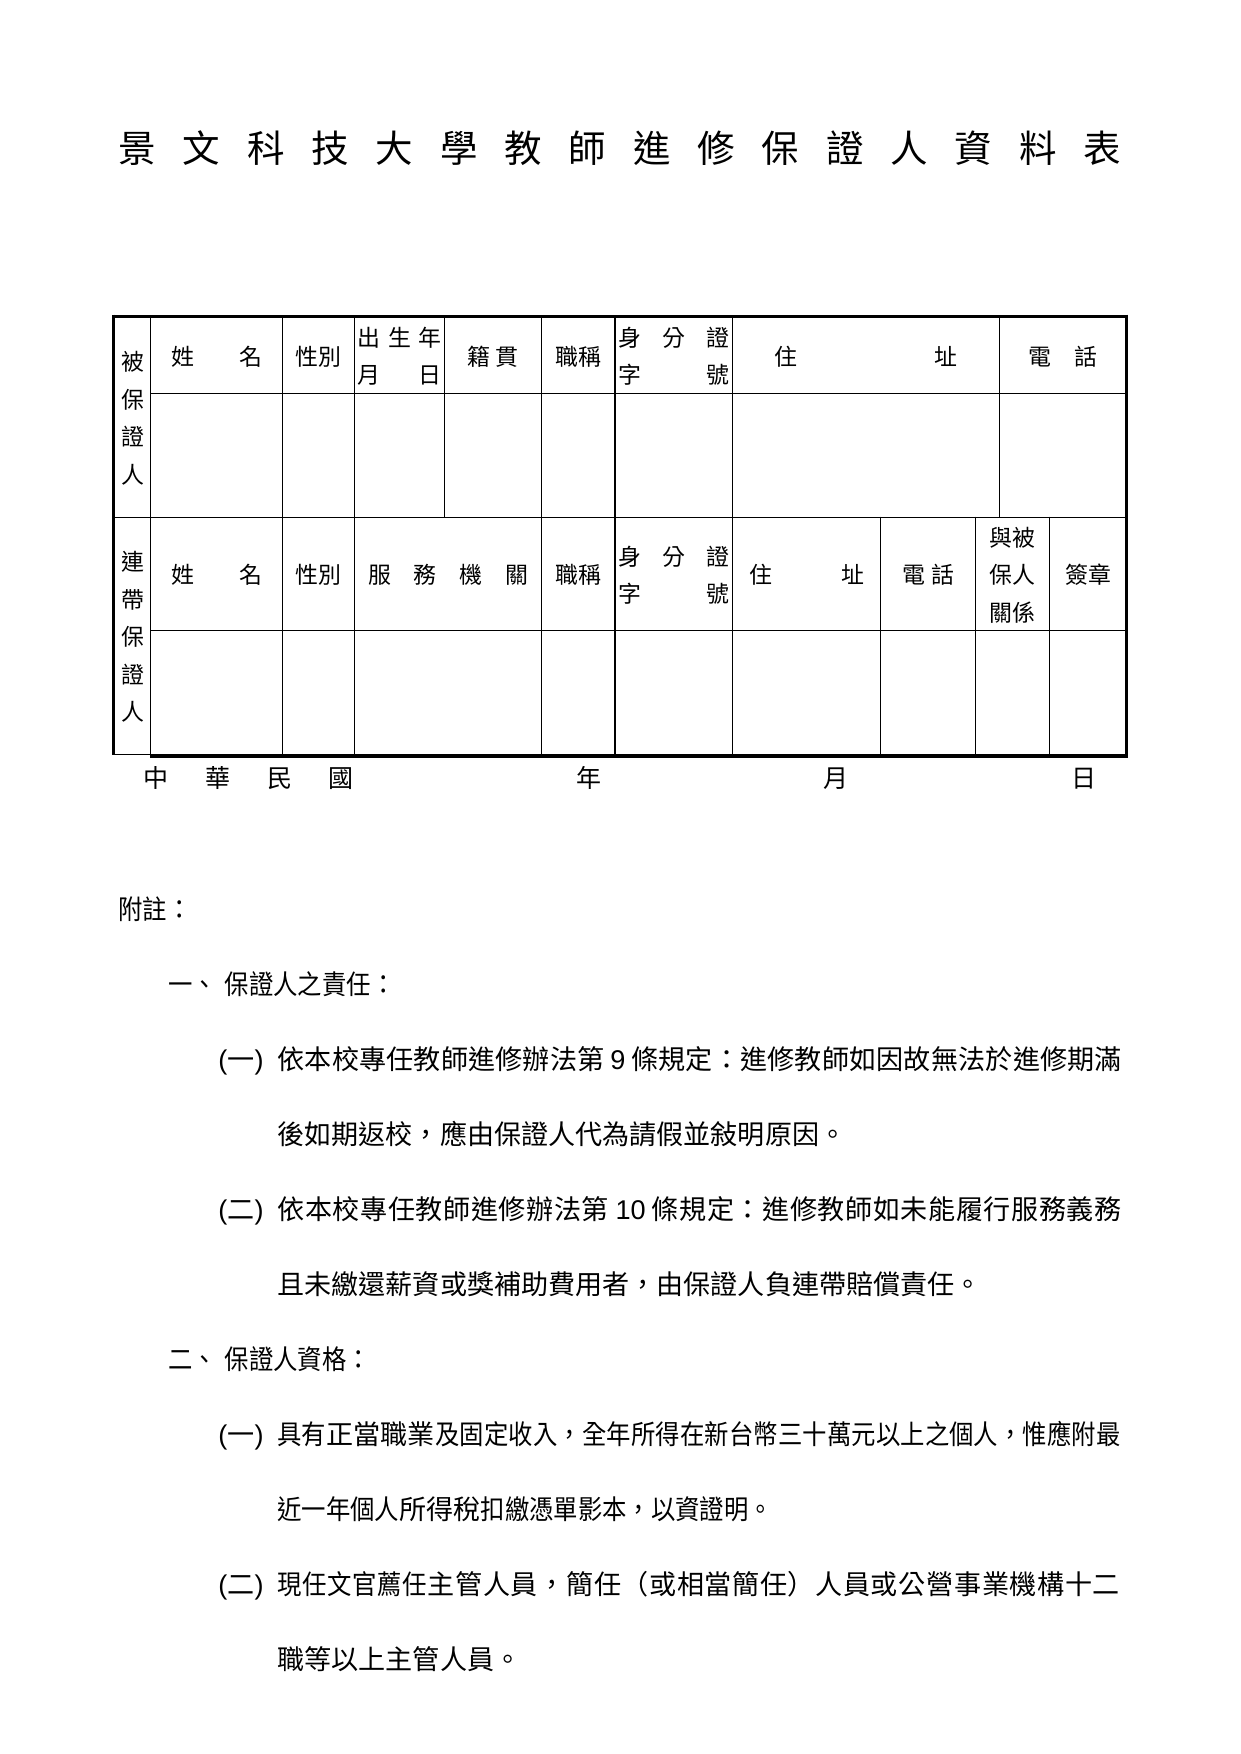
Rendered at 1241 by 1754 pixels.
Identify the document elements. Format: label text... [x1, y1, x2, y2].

table_header 住 址 [733, 318, 999, 393]
table_cell 職稱 [542, 518, 614, 630]
table_cell [283, 631, 354, 754]
table_header 籍 貫 [445, 318, 541, 393]
list 依本校專任教師進修辦法第9條規定：進修教師如因故無法於進修期滿後如期返校，應由保證人代為請假並敍明原因。 [218, 1020, 1122, 1170]
table_cell [542, 394, 614, 517]
table_cell [881, 631, 975, 754]
table_cell [445, 394, 541, 517]
table_cell [976, 631, 1049, 754]
table_cell 性別 [283, 518, 354, 630]
table_cell 與被保人關係 [976, 518, 1049, 630]
table_header 被 保 證 人 [115, 318, 150, 517]
table_cell [616, 631, 732, 754]
table_cell 服 務 機 關 [355, 518, 541, 630]
table_cell [355, 631, 541, 754]
table_cell [542, 631, 614, 754]
table_cell [733, 394, 999, 517]
table_cell 連帶保證人 [115, 518, 150, 754]
table_header 性別 [283, 318, 354, 393]
list 保證人之責任： [168, 945, 1122, 1020]
text 附註： [118, 870, 1122, 945]
table_cell [733, 631, 880, 754]
table_cell 電 話 [881, 518, 975, 630]
table_header 電 話 [1000, 318, 1125, 393]
list 保證人資格： [168, 1320, 1122, 1395]
table_cell [151, 394, 282, 517]
text 中華民國 年 月 日 [143, 757, 1097, 795]
table_cell 住 址 [733, 518, 880, 630]
table_cell [1000, 394, 1125, 517]
table_header 身分證 字號 [616, 318, 732, 393]
table_cell 姓 名 [151, 518, 282, 630]
list 依本校專任教師進修辦法第10條規定：進修教師如未能履行服務義務且未繳還薪資或獎補助費用者，由保證人負連帶賠償責任。 [218, 1170, 1122, 1320]
table_header 姓 名 [151, 318, 282, 393]
table_cell [1050, 631, 1125, 754]
table_cell 簽章 [1050, 518, 1125, 630]
text 景文科技大學教師進修保證人資料表 [118, 108, 1122, 183]
table_cell [616, 394, 732, 517]
table_cell [283, 394, 354, 517]
table_cell [151, 631, 282, 754]
list 現任文官薦任主管人員，簡任（或相當簡任）人員或公營事業機構十二職等以上主管人員。 [218, 1545, 1122, 1695]
table_cell [355, 394, 444, 517]
table_header 出生年 月日 [355, 318, 444, 393]
table_header 職稱 [542, 318, 614, 393]
list 具有正當職業及固定收入，全年所得在新台幣三十萬元以上之個人，惟應附最近一年個人所得稅扣繳憑單影本，以資證明。 [218, 1395, 1122, 1545]
table_cell 身分證 字號 [616, 518, 732, 630]
